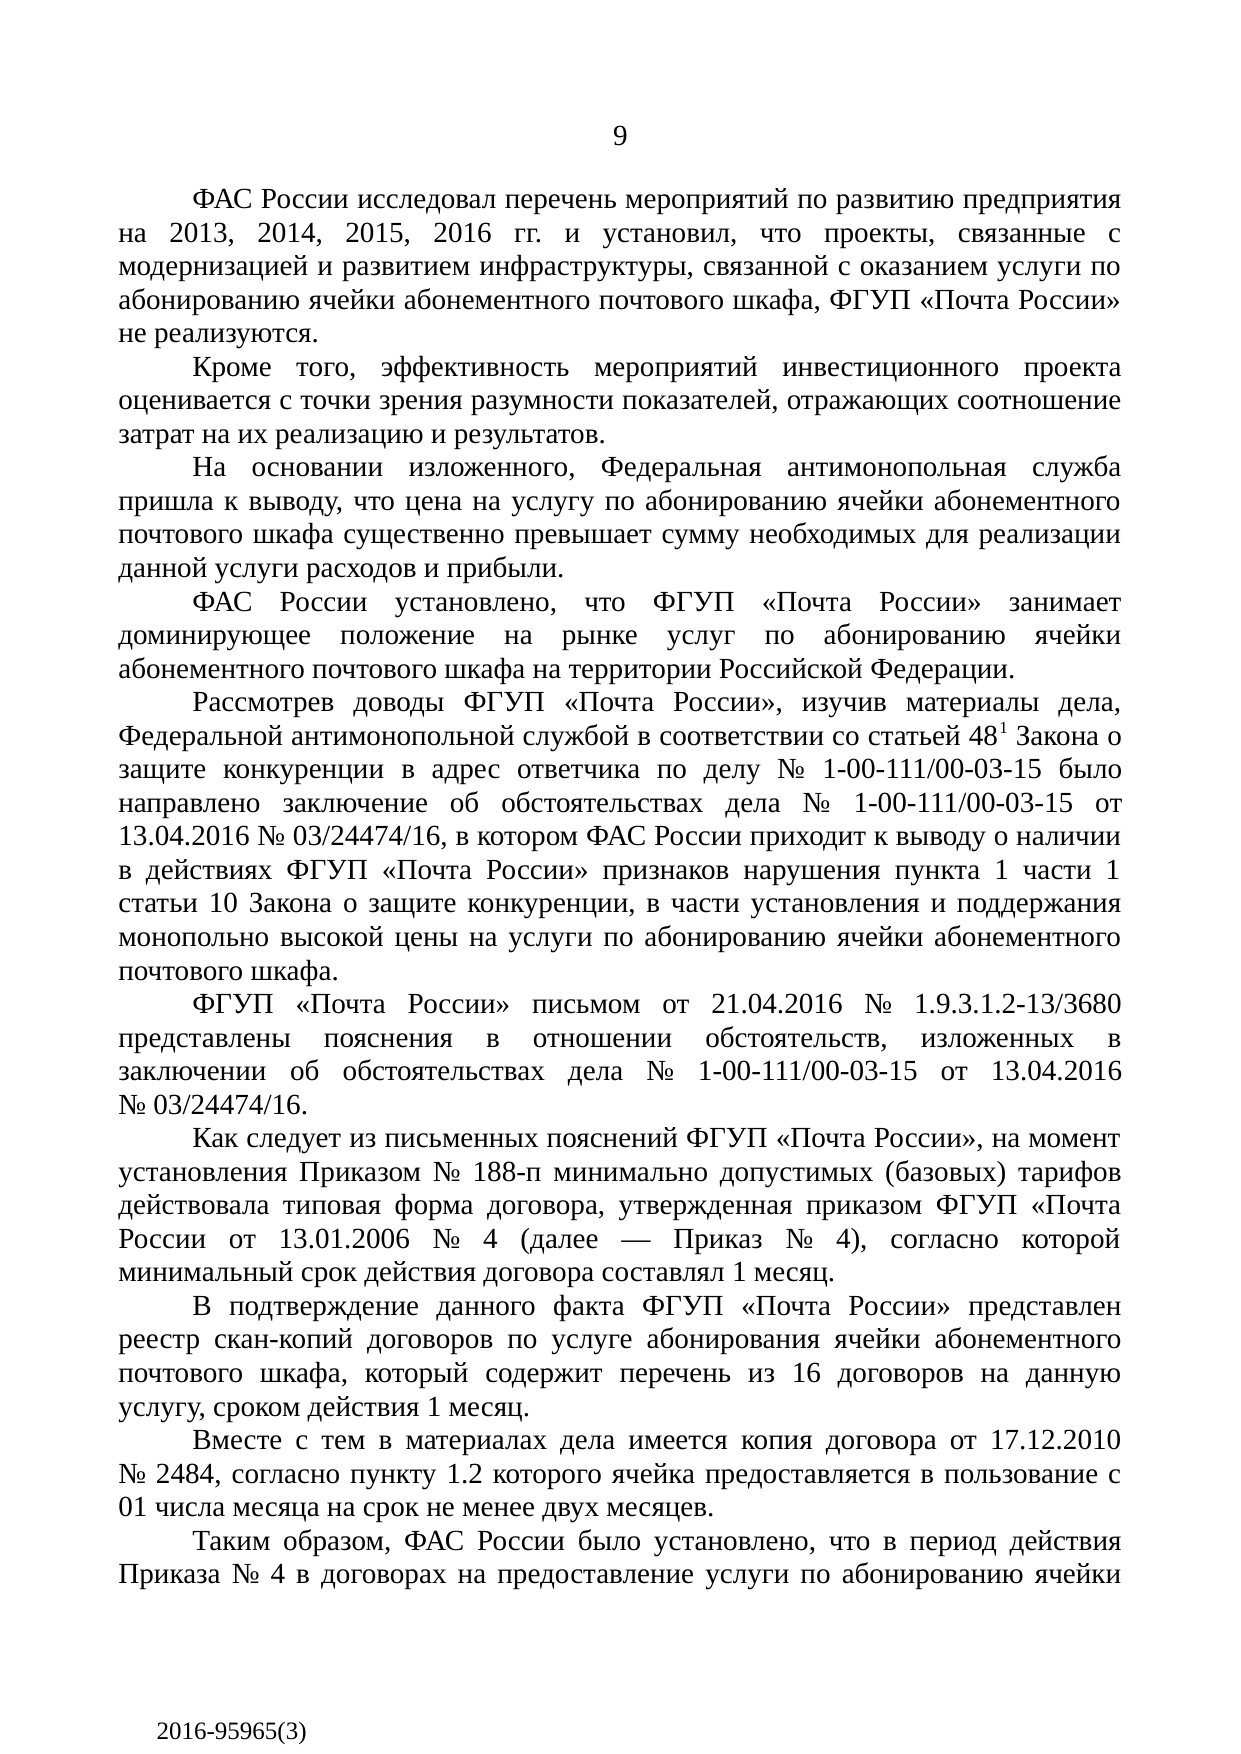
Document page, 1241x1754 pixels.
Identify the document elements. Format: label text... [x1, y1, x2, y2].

text В подтверждение данного факта ФГУП «Почта России» представлен реестр скан-копий договоров по услуге абонирования ячейки абонементного почтового шкафа, который содержит перечень из 16 договоров на данную услугу, сроком действия 1 месяц. [118, 1288, 1122, 1422]
text Как следует из письменных пояснений ФГУП «Почта России», на момент установления Приказом № 188-п минимально допустимых (базовых) тарифов действовала типовая форма договора, утвержденная приказом ФГУП «Почта России от 13.01.2006 № 4 (далее — Приказ № 4), согласно которой минимальный срок действия договора составлял 1 месяц. [118, 1120, 1122, 1288]
text ФАС России исследовал перечень мероприятий по развитию предприятия на 2013, 2014, 2015, 2016 гг. и установил, что проекты, связанные с модернизацией и развитием инфраструктуры, связанной с оказанием услуги по абонированию ячейки абонементного почтового шкафа, ФГУП «Почта России» не реализуются. [118, 181, 1122, 349]
text ФГУП «Почта России» письмом от 21.04.2016 № 1.9.3.1.2-13/3680 представлены пояснения в отношении обстоятельств, изложенных в заключении об обстоятельствах дела № 1-00-111/00-03-15 от 13.04.2016 № 03/24474/16. [118, 986, 1122, 1120]
text Рассмотрев доводы ФГУП «Почта России», изучив материалы дела, Федеральной антимонопольной службой в соответствии со статьей 481 Закона о защите конкуренции в адрес ответчика по делу № 1-00-111/00-03-15 было направлено заключение об обстоятельствах дела № 1-00-111/00-03-15 от 13.04.2016 № 03/24474/16, в котором ФАС России приходит к выводу о наличии в действиях ФГУП «Почта России» признаков нарушения пункта 1 части 1 статьи 10 Закона о защите конкуренции, в части установления и поддержания монопольно высокой цены на услуги по абонированию ячейки абонементного почтового шкафа. [118, 684, 1122, 986]
text Кроме того, эффективность мероприятий инвестиционного проекта оценивается с точки зрения разумности показателей, отражающих соотношение затрат на их реализацию и результатов. [118, 349, 1122, 449]
text ФАС России установлено, что ФГУП «Почта России» занимает доминирующее положение на рынке услуг по абонированию ячейки абонементного почтового шкафа на территории Российской Федерации. [118, 584, 1122, 684]
text На основании изложенного, Федеральная антимонопольная служба пришла к выводу, что цена на услугу по абонированию ячейки абонементного почтового шкафа существенно превышает сумму необходимых для реализации данной услуги расходов и прибыли. [118, 449, 1122, 584]
text Вместе с тем в материалах дела имеется копия договора от 17.12.2010 № 2484, согласно пункту 1.2 которого ячейка предоставляется в пользование с 01 числа месяца на срок не менее двух месяцев. [118, 1422, 1122, 1523]
text Таким образом, ФАС России было установлено, что в период действия Приказа № 4 в договорах на предоставление услуги по абонированию ячейки [118, 1523, 1122, 1590]
